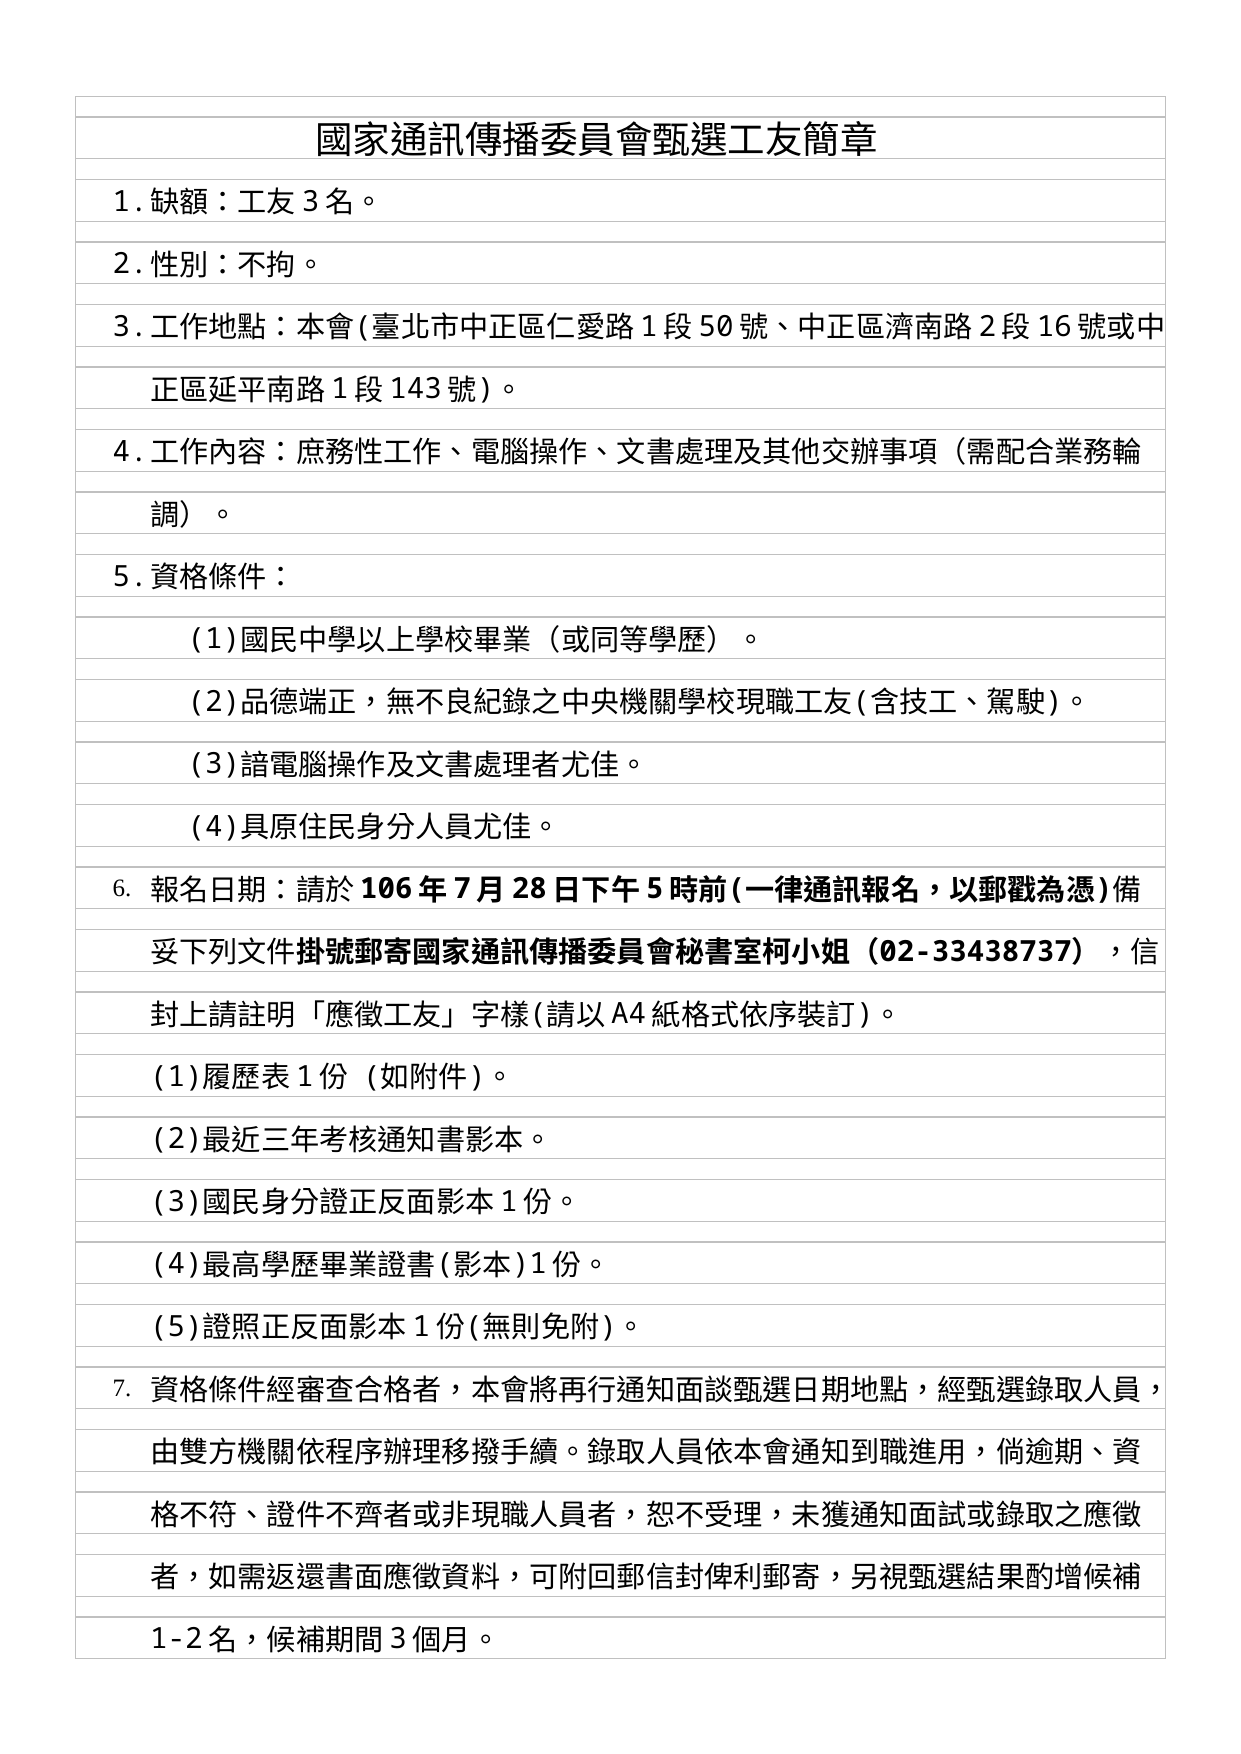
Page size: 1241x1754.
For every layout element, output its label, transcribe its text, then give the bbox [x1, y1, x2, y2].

list 資格條件： [112, 555, 1165, 596]
list [112, 1034, 1165, 1054]
list 工作內容：庶務性工作、電腦操作、文書處理及其他交辦事項（需配合業務輪調）。 [112, 472, 1165, 491]
list 資格條件經審查合格者，本會將再行通知面談甄選日期地點，經甄選錄取人員，由雙方機關依程序辦理移撥手續。錄取人員依本會通知到職進用，倘逾期、資格不符、證件不齊者或非現職人員者，恕不受理，未獲通知面試或錄取之應徵者，如需返還書面應徵資料，可附回郵信封俾利郵寄，另視甄選結果酌增候補1-2名，候補期間3個月。 [112, 1597, 1165, 1616]
text [240, 97, 1165, 116]
list 資格條件經審查合格者，本會將再行通知面談甄選日期地點，經甄選錄取人員，由雙方機關依程序辦理移撥手續。錄取人員依本會通知到職進用，倘逾期、資格不符、證件不齊者或非現職人員者，恕不受理，未獲通知面試或錄取之應徵者，如需返還書面應徵資料，可附回郵信封俾利郵寄，另視甄選結果酌增候補1-2名，候補期間3個月。 [112, 1555, 1165, 1596]
list 性別：不拘。 [112, 243, 1165, 283]
list 資格條件經審查合格者，本會將再行通知面談甄選日期地點，經甄選錄取人員，由雙方機關依程序辦理移撥手續。錄取人員依本會通知到職進用，倘逾期、資格不符、證件不齊者或非現職人員者，恕不受理，未獲通知面試或錄取之應徵者，如需返還書面應徵資料，可附回郵信封俾利郵寄，另視甄選結果酌增候補1-2名，候補期間3個月。 [112, 1472, 1165, 1491]
list (1)國民中學以上學校畢業（或同等學歷）。 [150, 618, 1165, 658]
list 資格條件經審查合格者，本會將再行通知面談甄選日期地點，經甄選錄取人員，由雙方機關依程序辦理移撥手續。錄取人員依本會通知到職進用，倘逾期、資格不符、證件不齊者或非現職人員者，恕不受理，未獲通知面試或錄取之應徵者，如需返還書面應徵資料，可附回郵信封俾利郵寄，另視甄選結果酌增候補1-2名，候補期間3個月。 [112, 1409, 1165, 1429]
list 封上請註明「應徵工友」字樣(請以A4紙格式依序裝訂)。 [112, 993, 1165, 1033]
list [112, 159, 1165, 179]
list [112, 284, 1165, 304]
list [112, 1159, 1165, 1179]
list 資格條件經審查合格者，本會將再行通知面談甄選日期地點，經甄選錄取人員，由雙方機關依程序辦理移撥手續。錄取人員依本會通知到職進用，倘逾期、資格不符、證件不齊者或非現職人員者，恕不受理，未獲通知面試或錄取之應徵者，如需返還書面應徵資料，可附回郵信封俾利郵寄，另視甄選結果酌增候補1-2名，候補期間3個月。 [112, 1534, 1165, 1554]
list [112, 534, 1165, 554]
text 國家通訊傳播委員會甄選工友簡章 [240, 118, 1165, 158]
list [112, 909, 1165, 929]
list [150, 659, 1165, 679]
list (1)履歷表1份 (如附件)。 [112, 1055, 1165, 1096]
list [112, 972, 1165, 991]
list [112, 1222, 1165, 1241]
list (3)諳電腦操作及文書處理者尤佳。 [150, 743, 1165, 783]
list (3)國民身分證正反面影本1份。 [112, 1180, 1165, 1221]
list [112, 222, 1165, 241]
list 正區延平南路1段143號)。 [112, 368, 1165, 408]
list [150, 784, 1165, 804]
list [112, 847, 1165, 866]
list [150, 722, 1165, 741]
list [150, 597, 1165, 616]
list [112, 1284, 1165, 1304]
list [112, 347, 1165, 366]
list 資格條件經審查合格者，本會將再行通知面談甄選日期地點，經甄選錄取人員，由雙方機關依程序辦理移撥手續。錄取人員依本會通知到職進用，倘逾期、資格不符、證件不齊者或非現職人員者，恕不受理，未獲通知面試或錄取之應徵者，如需返還書面應徵資料，可附回郵信封俾利郵寄，另視甄選結果酌增候補1-2名，候補期間3個月。 [112, 1347, 1165, 1366]
list (4)最高學歷畢業證書(影本)1份。 [112, 1243, 1165, 1283]
list 工作地點：本會(臺北市中正區仁愛路1段50號、中正區濟南路2段16號或中 [112, 305, 1165, 346]
list 工作內容：庶務性工作、電腦操作、文書處理及其他交辦事項（需配合業務輪調）。 [112, 430, 1165, 471]
list 工作內容：庶務性工作、電腦操作、文書處理及其他交辦事項（需配合業務輪調）。 [112, 493, 1165, 533]
list [112, 1097, 1165, 1116]
list 資格條件經審查合格者，本會將再行通知面談甄選日期地點，經甄選錄取人員，由雙方機關依程序辦理移撥手續。錄取人員依本會通知到職進用，倘逾期、資格不符、證件不齊者或非現職人員者，恕不受理，未獲通知面試或錄取之應徵者，如需返還書面應徵資料，可附回郵信封俾利郵寄，另視甄選結果酌增候補1-2名，候補期間3個月。 [112, 1493, 1165, 1533]
list (2)品德端正，無不良紀錄之中央機關學校現職工友(含技工、駕駛)。 [150, 680, 1165, 721]
list 工作內容：庶務性工作、電腦操作、文書處理及其他交辦事項（需配合業務輪調）。 [112, 409, 1165, 429]
list (2)最近三年考核通知書影本。 [112, 1118, 1165, 1158]
list 妥下列文件掛號郵寄國家通訊傳播委員會秘書室柯小姐（02-33438737），信 [112, 930, 1165, 971]
list (4)具原住民身分人員尤佳。 [150, 805, 1165, 846]
list 報名日期：請於106年7月28日下午5時前(一律通訊報名，以郵戳為憑)備 [112, 868, 1165, 908]
list 資格條件經審查合格者，本會將再行通知面談甄選日期地點，經甄選錄取人員，由雙方機關依程序辦理移撥手續。錄取人員依本會通知到職進用，倘逾期、資格不符、證件不齊者或非現職人員者，恕不受理，未獲通知面試或錄取之應徵者，如需返還書面應徵資料，可附回郵信封俾利郵寄，另視甄選結果酌增候補1-2名，候補期間3個月。 [112, 1368, 1165, 1408]
list 資格條件經審查合格者，本會將再行通知面談甄選日期地點，經甄選錄取人員，由雙方機關依程序辦理移撥手續。錄取人員依本會通知到職進用，倘逾期、資格不符、證件不齊者或非現職人員者，恕不受理，未獲通知面試或錄取之應徵者，如需返還書面應徵資料，可附回郵信封俾利郵寄，另視甄選結果酌增候補1-2名，候補期間3個月。 [112, 1618, 1165, 1658]
list (5)證照正反面影本1份(無則免附)。 [112, 1305, 1165, 1346]
list 資格條件經審查合格者，本會將再行通知面談甄選日期地點，經甄選錄取人員，由雙方機關依程序辦理移撥手續。錄取人員依本會通知到職進用，倘逾期、資格不符、證件不齊者或非現職人員者，恕不受理，未獲通知面試或錄取之應徵者，如需返還書面應徵資料，可附回郵信封俾利郵寄，另視甄選結果酌增候補1-2名，候補期間3個月。 [112, 1430, 1165, 1471]
list 缺額：工友3名。 [112, 180, 1165, 221]
